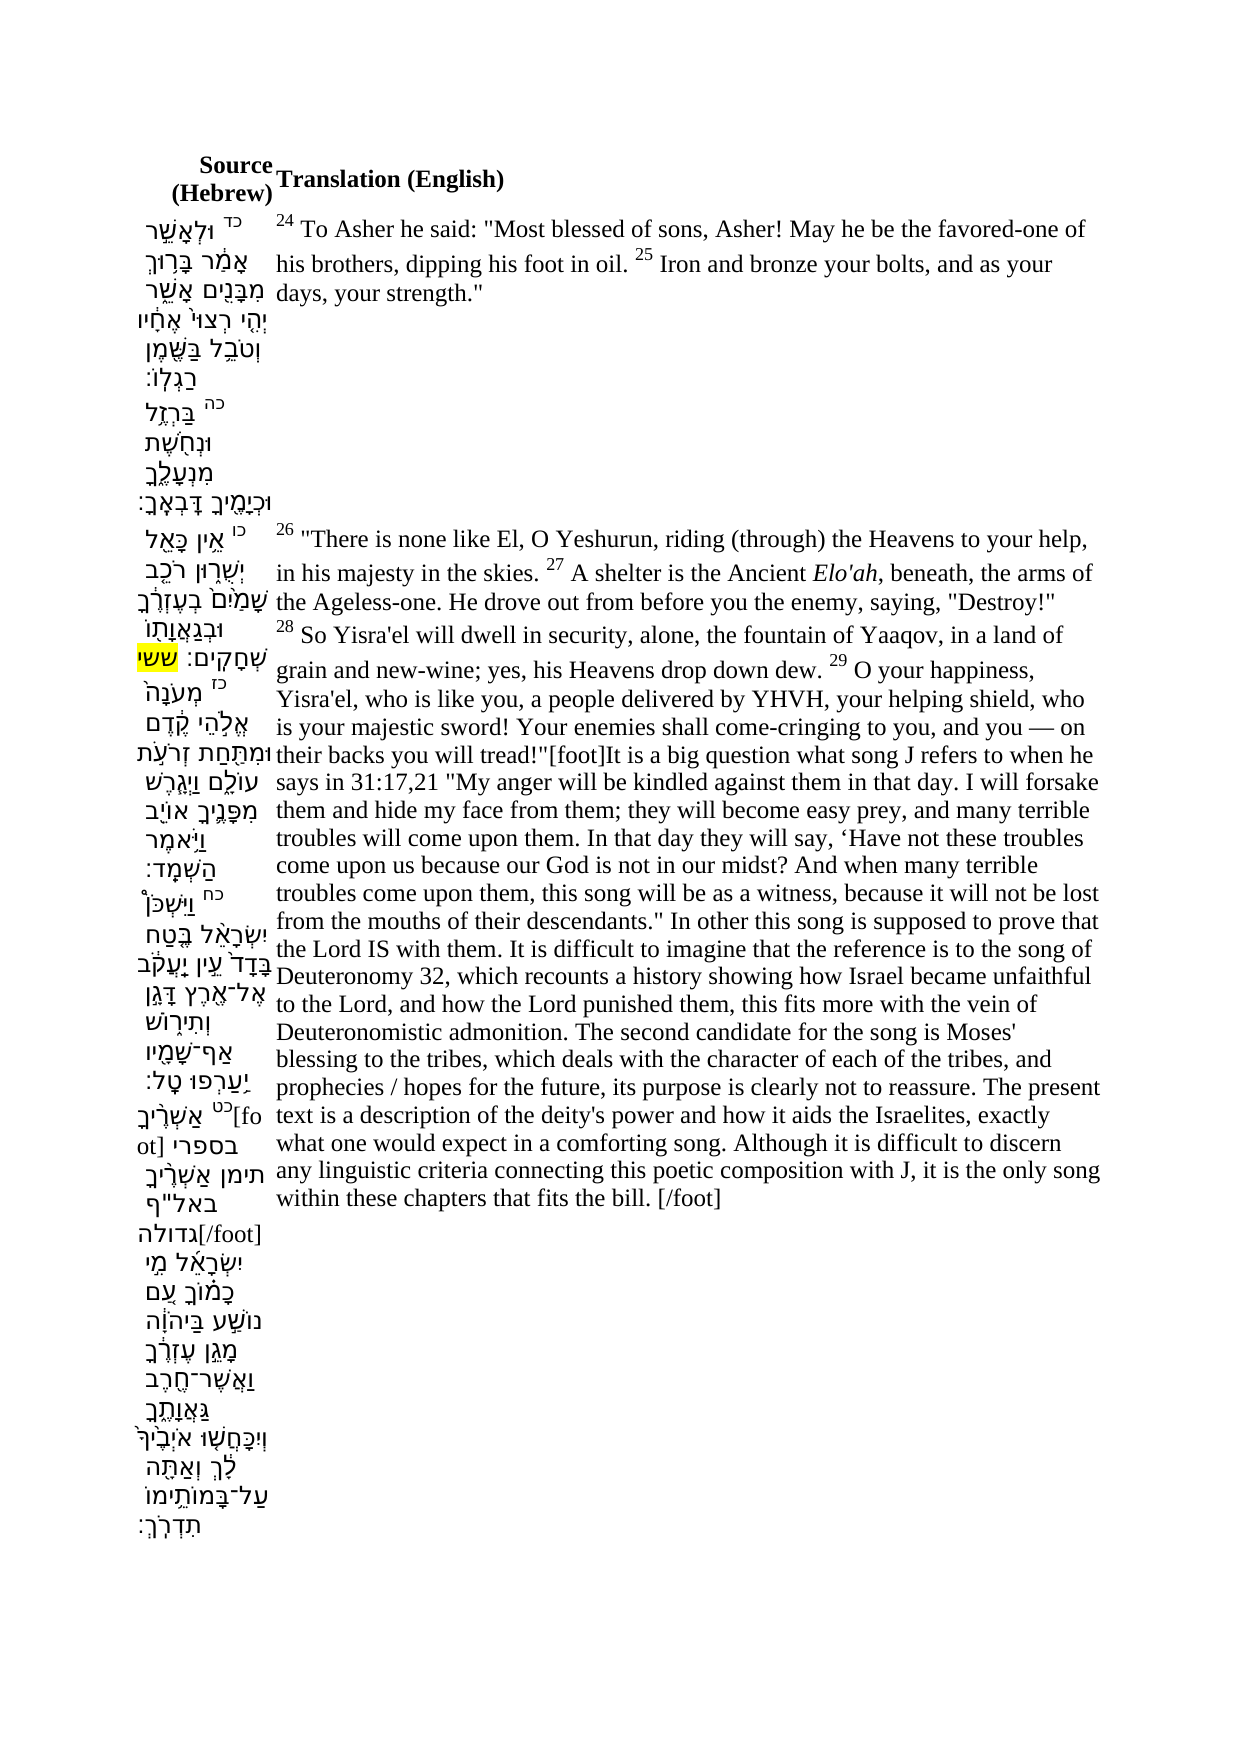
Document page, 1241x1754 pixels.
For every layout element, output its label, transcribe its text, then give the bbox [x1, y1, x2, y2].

table_cell כד וּלְאָשֵׁ֣ר אָמַ֔ר בָּר֥וּךְ מִבָּנִ֖ים אָשֵׁ֑ר יְהִ֤י רְצוּי֙ אֶחָ֔יו וְטֹבֵ֥ל בַּשֶּׁ֖מֶן רַגְלֽוֹ׃ כה בַּרְזֶ֥ל וּנְחֹ֖שֶׁת מִנְעָלֶ֑ךָ וּכְיָמֶ֖יךָ דׇּבְאֶֽךָ׃ [135, 209, 274, 518]
table_header Source (Hebrew) [135, 150, 274, 208]
table_cell 26 "There is none like El, O Yeshurun, riding (through) the Heavens to your help, in his majesty in the skies. 27 A shelter is the Ancient Elo'ah, beneath, the arms of the Ageless-one. He drove out from before you the enemy, saying, "Destroy!" 28 So Yisra'el will dwell in security, alone, the fountain of Yaaqov, in a land of grain and new-wine; yes, his Heavens drop down dew. 29 O your happiness, Yisra'el, who is like you, a people delivered by YHVH, your helping shield, who is your majestic sword! Your enemies shall come-cringing to you, and you — on their backs you will tread!"[foot]It is a big question what song J refers to when he says in 31:17,21 "My anger will be kindled against them in that day. I will forsake them and hide my face from them; they will become easy prey, and many terrible troubles will come upon them. In that day they will say, ‘Have not these troubles come upon us because our God is not in our midst? And when many terrible troubles come upon them, this song will be as a witness, because it will not be lost from the mouths of their descendants." In other this song is supposed to prove that the Lord IS with them. It is difficult to imagine that the reference is to the song of Deuteronomy 32, which recounts a history showing how Israel became unfaithful to the Lord, and how the Lord punished them, this fits more with the vein of Deuteronomistic admonition. The second candidate for the song is Moses' blessing to the tribes, which deals with the character of each of the tribes, and prophecies / hopes for the future, its purpose is clearly not to reassure. The present text is a description of the deity's power and how it aids the Israelites, exactly what one would expect in a comforting song. Although it is difficult to discern any linguistic criteria connecting this poetic composition with J, it is the only song within these chapters that fits the bill. [/foot] [274, 518, 1105, 1541]
table_header Translation (English) [274, 150, 1105, 208]
table_cell כו אֵ֥ין כָּאֵ֖ל יְשֻׁר֑וּן רֹכֵ֤ב שָׁמַ֙יִם֙ בְעֶזְרֶ֔ךָ וּבְגַאֲוָת֖וֹ שְׁחָקִֽים׃ ששי כז מְעֹנָה֙ אֱלֹ֣הֵי קֶ֔דֶם וּמִתַּ֖חַת זְרֹעֹ֣ת עוֹלָ֑ם וַיְגָ֧רֶשׁ מִפָּנֶ֛יךָ אוֹיֵ֖ב וַיֹּ֥אמֶר הַשְׁמֵֽד׃ כח וַיִּשְׁכֹּן֩ יִשְׂרָאֵ֨ל בֶּ֤טַח בָּדָד֙ עֵ֣ין יַֽעֲקֹ֔ב אֶל־אֶ֖רֶץ דָּגָ֣ן וְתִיר֑וֹשׁ אַף־שָׁמָ֖יו יַ֥עַרְפוּ טָֽל׃ כט אַשְׁרֶ֨יךָ‏[foot]בספרי תימן אַשְׁרֶ֨יךָ באל"ף גדולה[/foot] יִשְׂרָאֵ֜ל מִ֣י כָמ֗וֹךָ עַ֚ם נוֹשַׁ֣ע בַּיהֹוָ֔ה מָגֵ֣ן עֶזְרֶ֔ךָ וַאֲשֶׁר־חֶ֖רֶב גַּאֲוָתֶ֑ךָ וְיִכָּחֲשׁ֤וּ אֹיְבֶ֙יךָ֙ לָ֔ךְ וְאַתָּ֖ה עַל־בָּמוֹתֵ֥ימוֹ תִדְרֹֽךְ׃ [135, 518, 274, 1541]
table_cell 24 To Asher he said: "Most blessed of sons, Asher! May he be the favored-one of his brothers, dipping his foot in oil. 25 Iron and bronze your bolts, and as your days, your strength." [274, 209, 1105, 518]
